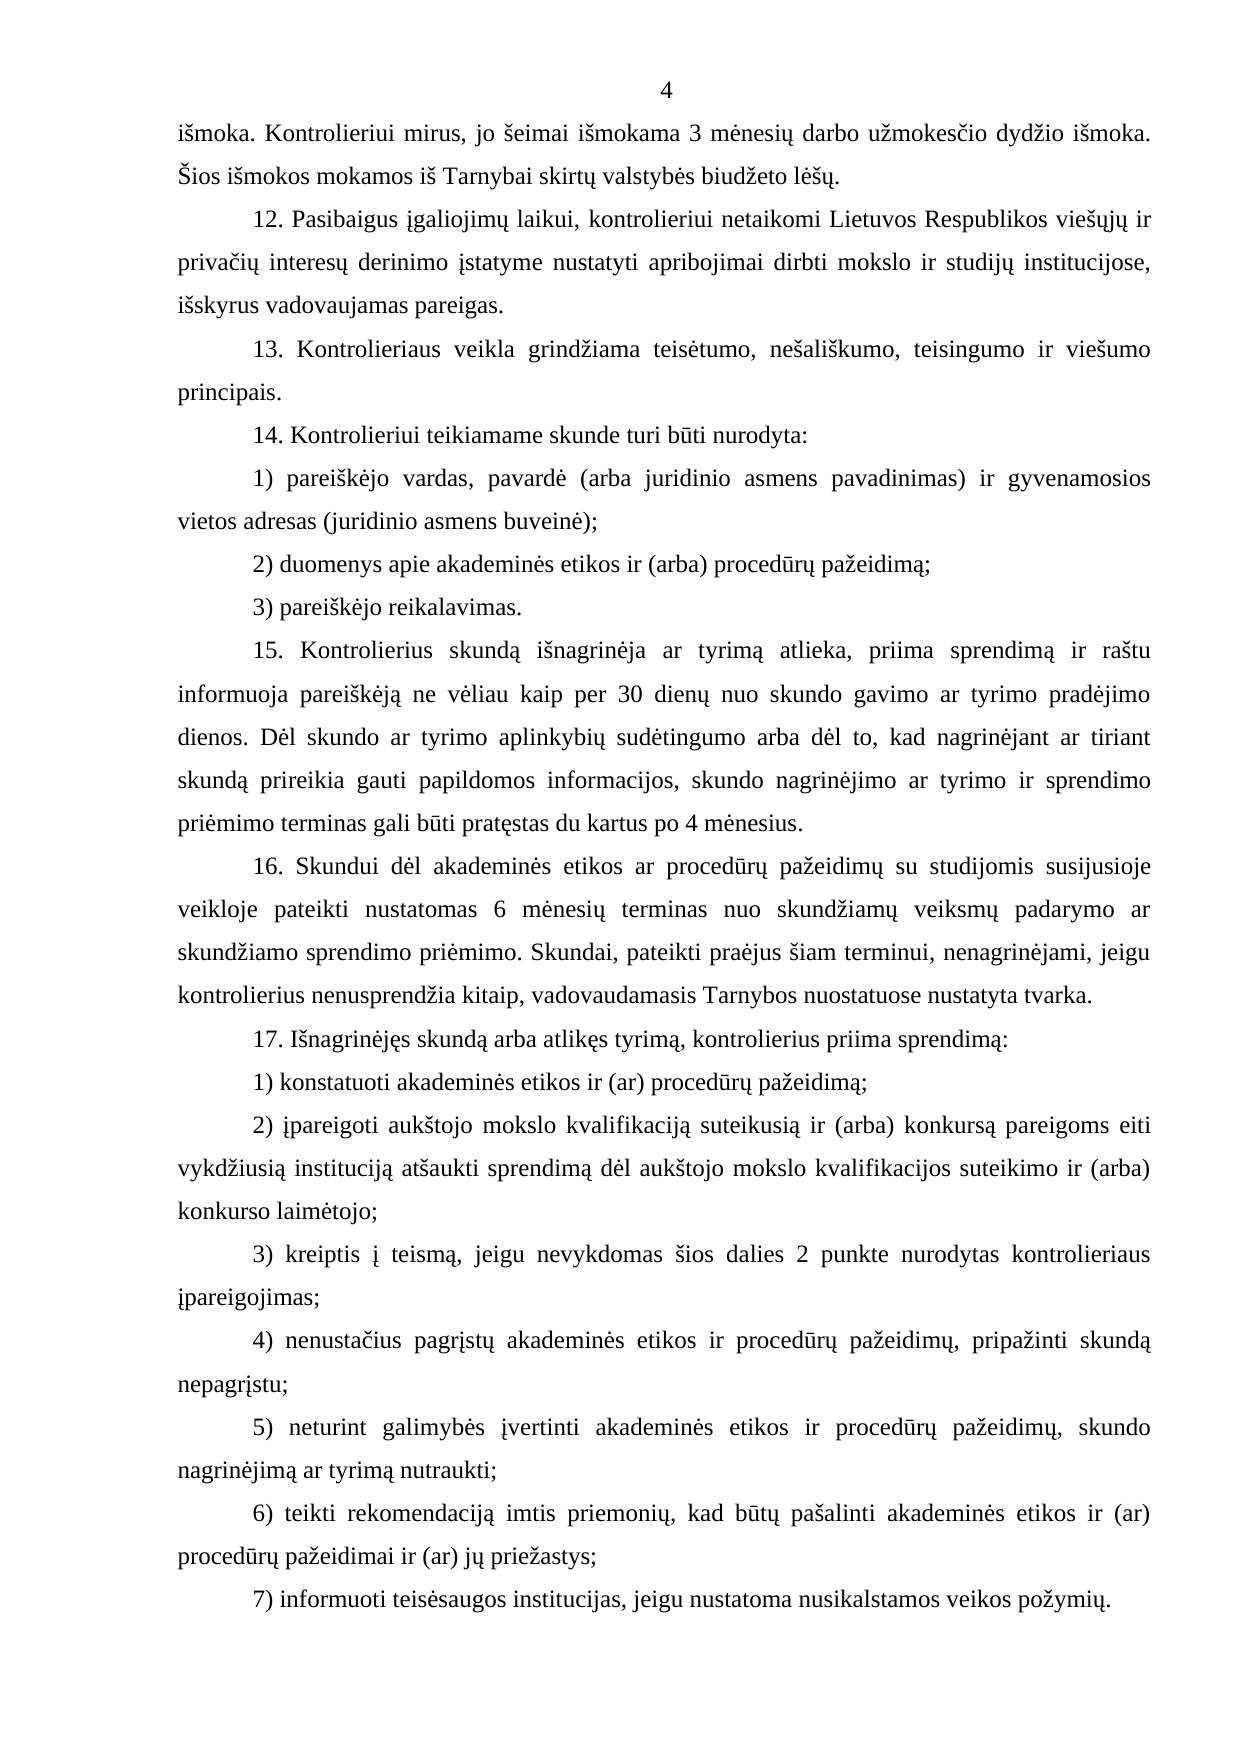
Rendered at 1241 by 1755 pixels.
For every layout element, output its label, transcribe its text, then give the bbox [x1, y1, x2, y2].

text išmoka. Kontrolieriui mirus, jo šeimai išmokama 3 mėnesių darbo užmokesčio dydžio išmoka. Šios išmokos mokamos iš Tarnybai skirtų valstybės biudžeto lėšų. [177, 118, 1152, 190]
text 3) pareiškėjo reikalavimas. [177, 592, 1152, 621]
text 5) neturint galimybės įvertinti akademinės etikos ir procedūrų pažeidimų, skundo nagrinėjimą ar tyrimą nutraukti; [177, 1412, 1152, 1484]
text 2) įpareigoti aukštojo mokslo kvalifikaciją suteikusią ir (arba) konkursą pareigoms eiti vykdžiusią instituciją atšaukti sprendimą dėl aukštojo mokslo kvalifikacijos suteikimo ir (arba) konkurso laimėtojo; [177, 1110, 1152, 1225]
text 4) nenustačius pagrįstų akademinės etikos ir procedūrų pažeidimų, pripažinti skundą nepagrįstu; [177, 1326, 1152, 1397]
text 2) duomenys apie akademinės etikos ir (arba) procedūrų pažeidimą; [177, 549, 1152, 578]
text 17. Išnagrinėjęs skundą arba atlikęs tyrimą, kontrolierius priima sprendimą: [177, 1024, 1152, 1052]
text 14. Kontrolieriui teikiamame skunde turi būti nurodyta: [177, 420, 1152, 449]
text 13. Kontrolieriaus veikla grindžiama teisėtumo, nešališkumo, teisingumo ir viešumo principais. [177, 334, 1152, 406]
text 15. Kontrolierius skundą išnagrinėja ar tyrimą atlieka, priima sprendimą ir raštu informuoja pareiškėją ne vėliau kaip per 30 dienų nuo skundo gavimo ar tyrimo pradėjimo dienos. Dėl skundo ar tyrimo aplinkybių sudėtingumo arba dėl to, kad nagrinėjant ar tiriant skundą prireikia gauti papildomos informacijos, skundo nagrinėjimo ar tyrimo ir sprendimo priėmimo terminas gali būti pratęstas du kartus po 4 mėnesius. [177, 636, 1152, 837]
text 7) informuoti teisėsaugos institucijas, jeigu nustatoma nusikalstamos veikos požymių. [177, 1584, 1152, 1613]
text 6) teikti rekomendaciją imtis priemonių, kad būtų pašalinti akademinės etikos ir (ar) procedūrų pažeidimai ir (ar) jų priežastys; [177, 1498, 1152, 1570]
text 1) pareiškėjo vardas, pavardė (arba juridinio asmens pavadinimas) ir gyvenamosios vietos adresas (juridinio asmens buveinė); [177, 463, 1152, 535]
text 3) kreiptis į teismą, jeigu nevykdomas šios dalies 2 punkte nurodytas kontrolieriaus įpareigojimas; [177, 1239, 1152, 1311]
text 1) konstatuoti akademinės etikos ir (ar) procedūrų pažeidimą; [177, 1067, 1152, 1096]
text 12. Pasibaigus įgaliojimų laikui, kontrolieriui netaikomi Lietuvos Respublikos viešųjų ir privačių interesų derinimo įstatyme nustatyti apribojimai dirbti mokslo ir studijų institucijose, išskyrus vadovaujamas pareigas. [177, 204, 1152, 319]
text 16. Skundui dėl akademinės etikos ar procedūrų pažeidimų su studijomis susijusioje veikloje pateikti nustatomas 6 mėnesių terminas nuo skundžiamų veiksmų padarymo ar skundžiamo sprendimo priėmimo. Skundai, pateikti praėjus šiam terminui, nenagrinėjami, jeigu kontrolierius nenusprendžia kitaip, vadovaudamasis Tarnybos nuostatuose nustatyta tvarka. [177, 851, 1152, 1009]
